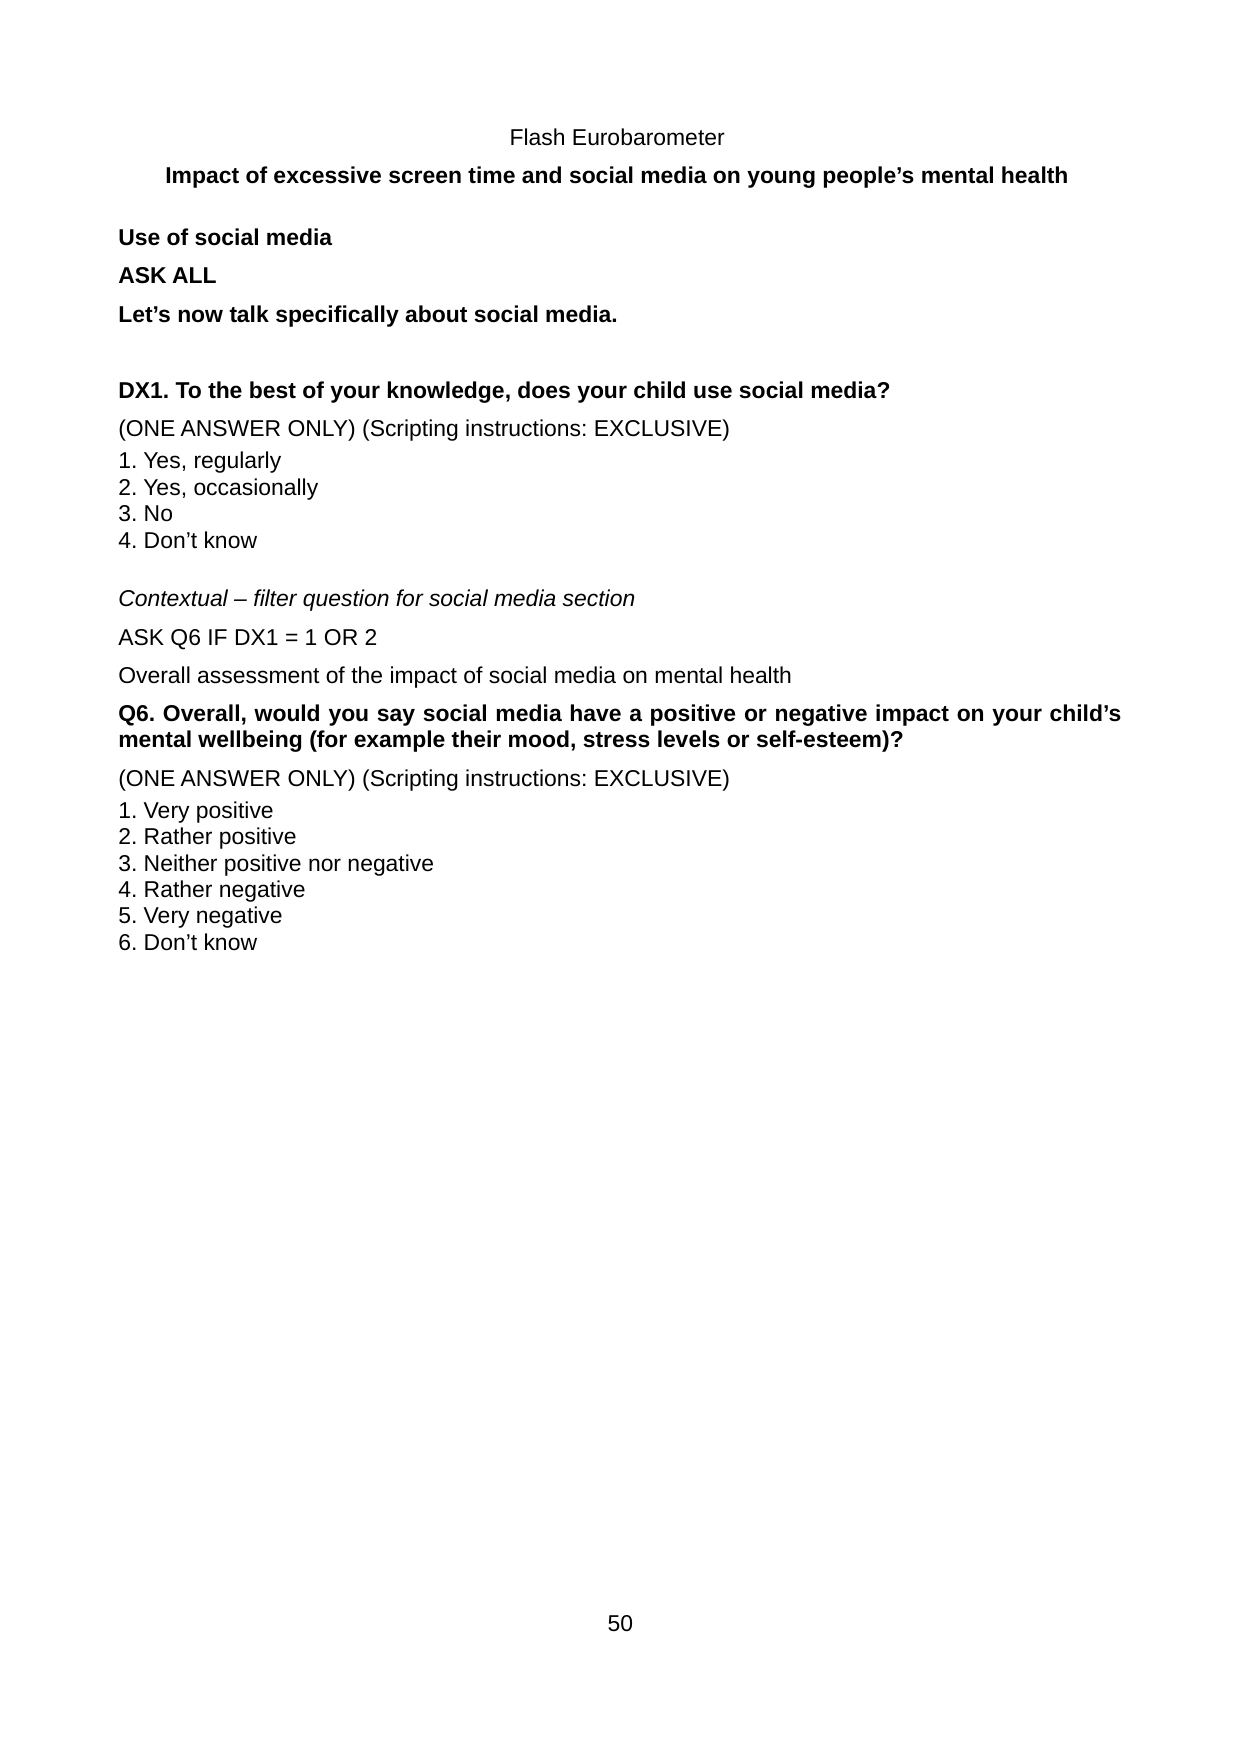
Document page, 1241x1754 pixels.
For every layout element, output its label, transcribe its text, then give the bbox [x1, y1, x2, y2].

text 2. Rather positive [118, 823, 1122, 849]
text DX1. To the best of your knowledge, does your child use social media? [118, 377, 1122, 403]
text Contextual – filter question for social media section [118, 585, 1122, 612]
text 3. No [118, 500, 1122, 527]
text Use of social media [118, 224, 1122, 250]
text 1. Very positive [118, 797, 1122, 823]
text ASK ALL [118, 262, 1122, 289]
text (ONE ANSWER ONLY) (Scripting instructions: EXCLUSIVE) [118, 415, 1122, 442]
text Let’s now talk specifically about social media. [118, 301, 1122, 327]
text 4. Rather negative [118, 876, 1122, 902]
text 4. Don’t know [118, 527, 1122, 553]
text 5. Very negative [118, 902, 1122, 928]
text (ONE ANSWER ONLY) (Scripting instructions: EXCLUSIVE) [118, 764, 1122, 791]
text 6. Don’t know [118, 928, 1122, 955]
text 1. Yes, regularly [118, 447, 1122, 474]
text Q6. Overall, would you say social media have a positive or negative impact on your child’s mental wellbeing (for example their mood, stress levels or self-esteem)? [118, 700, 1122, 753]
text 2. Yes, occasionally [118, 474, 1122, 500]
text Overall assessment of the impact of social media on mental health [118, 662, 1122, 688]
text ASK Q6 IF DX1 = 1 OR 2 [118, 623, 1122, 650]
text 3. Neither positive nor negative [118, 849, 1122, 876]
